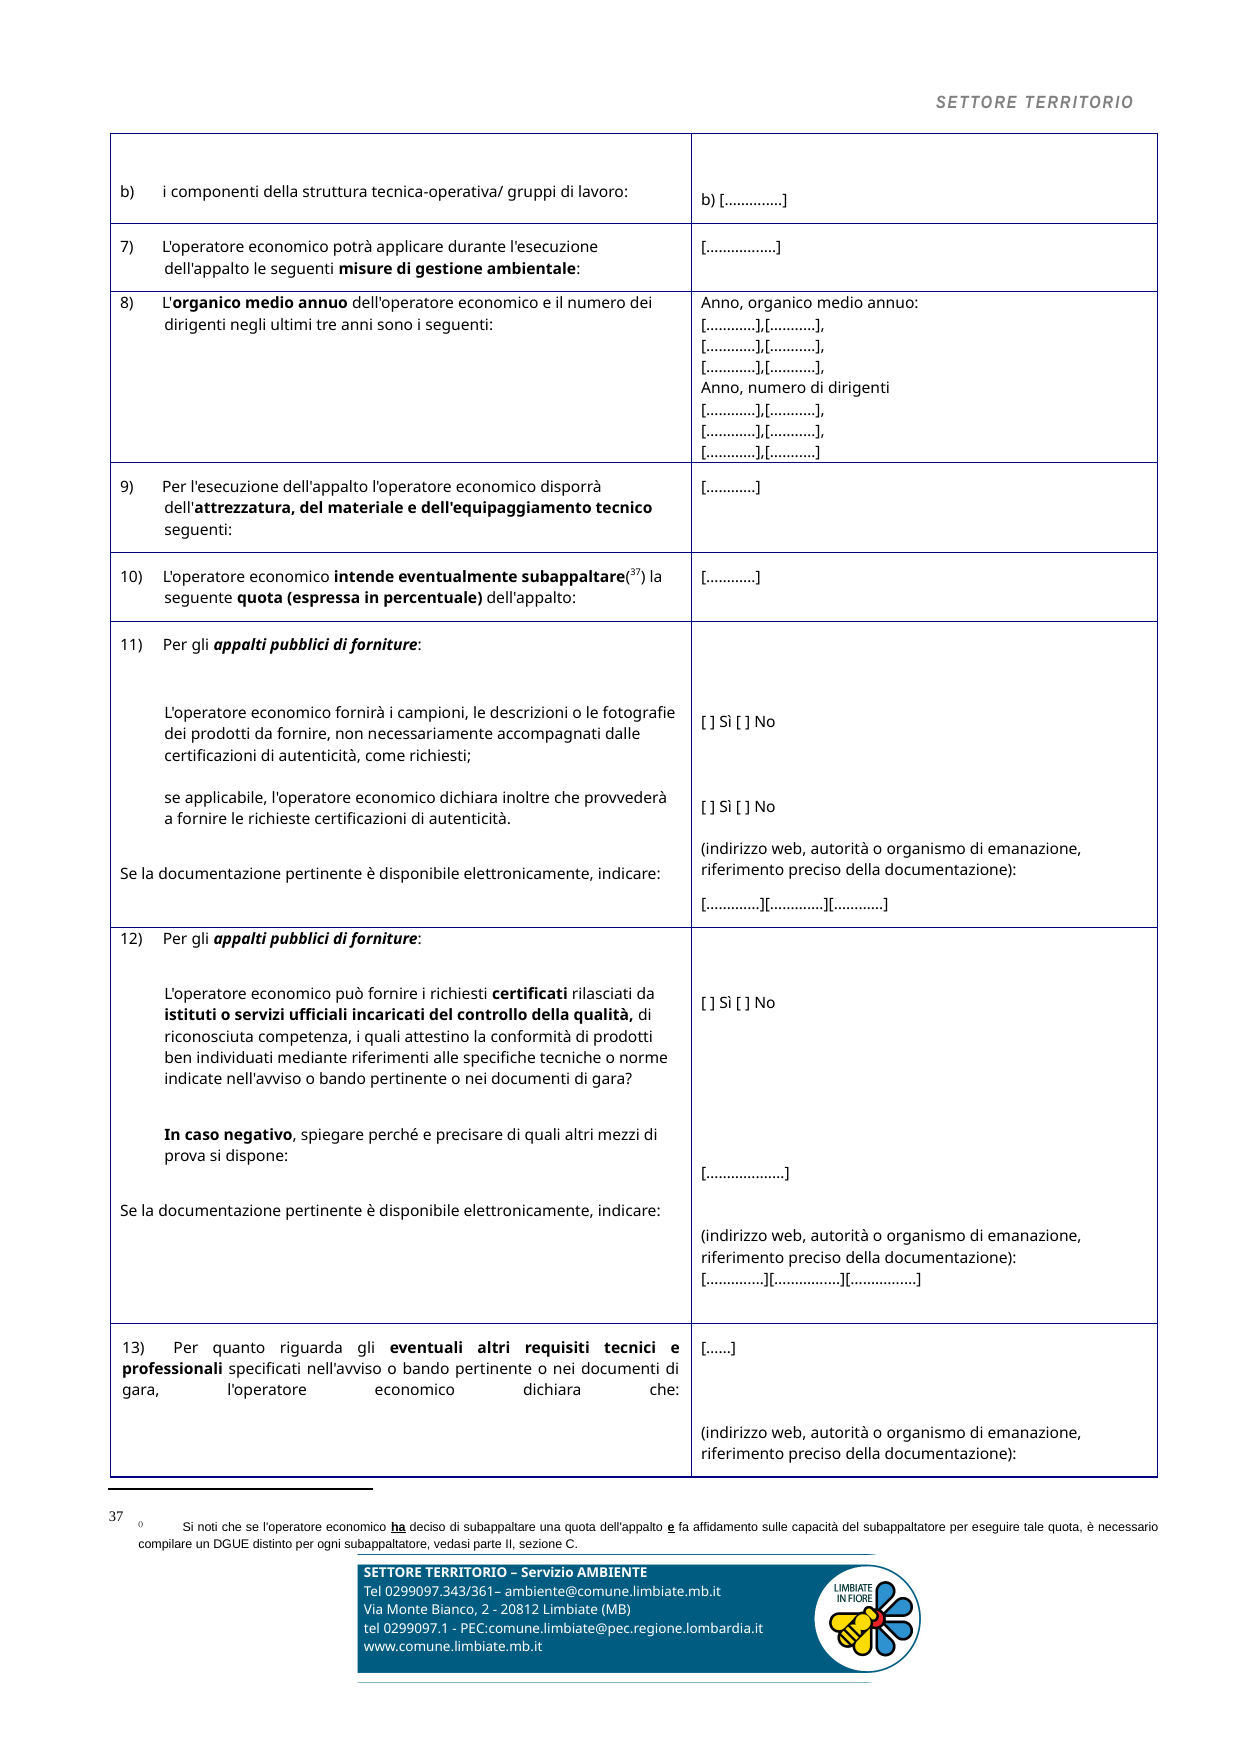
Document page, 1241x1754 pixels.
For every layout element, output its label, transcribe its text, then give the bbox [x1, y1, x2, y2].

table_cell 8) L'organico medio annuo dell'operatore economico e il numero dei dirigenti negli ultimi tre anni sono i seguenti: [111, 292, 691, 462]
table_cell 9) Per l'esecuzione dell'appalto l'operatore economico disporrà dell'attrezzatura, del materiale e dell'equipaggiamento tecnico seguenti: [111, 463, 691, 552]
table_cell 10) L'operatore economico intende eventualmente subappaltare() la seguente quota (espressa in percentuale) dell'appalto: [111, 553, 691, 621]
picture [351, 1554, 927, 1683]
table_cell b) i componenti della struttura tecnica-operativa/ gruppi di lavoro: [111, 134, 691, 223]
table_cell 11) Per gli appalti pubblici di forniture: L'operatore economico fornirà i campioni, le descrizioni o le fotografie dei prodotti da fornire, non necessariamente accompagnati dalle certificazioni di autenticità, come richiesti; se applicabile, l'operatore economico dichiara inoltre che provvederà a fornire le richieste certificazioni di autenticità. Se la documentazione pertinente è disponibile elettronicamente, indicare: [111, 622, 691, 927]
table_cell 13) Per quanto riguarda gli eventuali altri requisiti tecnici e professionali specificati nell'avviso o bando pertinente o nei documenti di gara, l'operatore economico dichiara che: [111, 1324, 691, 1476]
table_cell 7) L'operatore economico potrà applicare durante l'esecuzione dell'appalto le seguenti misure di gestione ambientale: [111, 224, 691, 291]
table_cell […………] [692, 553, 1157, 621]
table_cell […………..…] [692, 224, 1157, 291]
table_cell 12) Per gli appalti pubblici di forniture: L'operatore economico può fornire i richiesti certificati rilasciati da istituti o servizi ufficiali incaricati del controllo della qualità, di riconosciuta competenza, i quali attestino la conformità di prodotti ben individuati mediante riferimenti alle specifiche tecniche o norme indicate nell'avviso o bando pertinente o nei documenti di gara? In caso negativo, spiegare perché e precisare di quali altri mezzi di prova si dispone: Se la documentazione pertinente è disponibile elettronicamente, indicare: [111, 928, 691, 1323]
table_cell [……] (indirizzo web, autorità o organismo di emanazione, riferimento preciso della documentazione): [692, 1324, 1157, 1476]
table_cell [ ] Sì [ ] No […………….…] (indirizzo web, autorità o organismo di emanazione, riferimento preciso della documentazione): [………..…][………….…][………….…] [692, 928, 1157, 1323]
table_cell […………] [692, 463, 1157, 552]
table_cell [ ] Sì [ ] No [ ] Sì [ ] No (indirizzo web, autorità o organismo di emanazione, riferimento preciso della documentazione): [……….…][……….…][…………] [692, 622, 1157, 927]
table_cell Anno, organico medio annuo: […………],[……..…], […………],[……..…], […………],[……..…], Anno, numero di dirigenti […………],[……..…], […………],[……..…], […………],[……..…] [692, 292, 1157, 462]
table_cell b) [………..…] [692, 134, 1157, 223]
